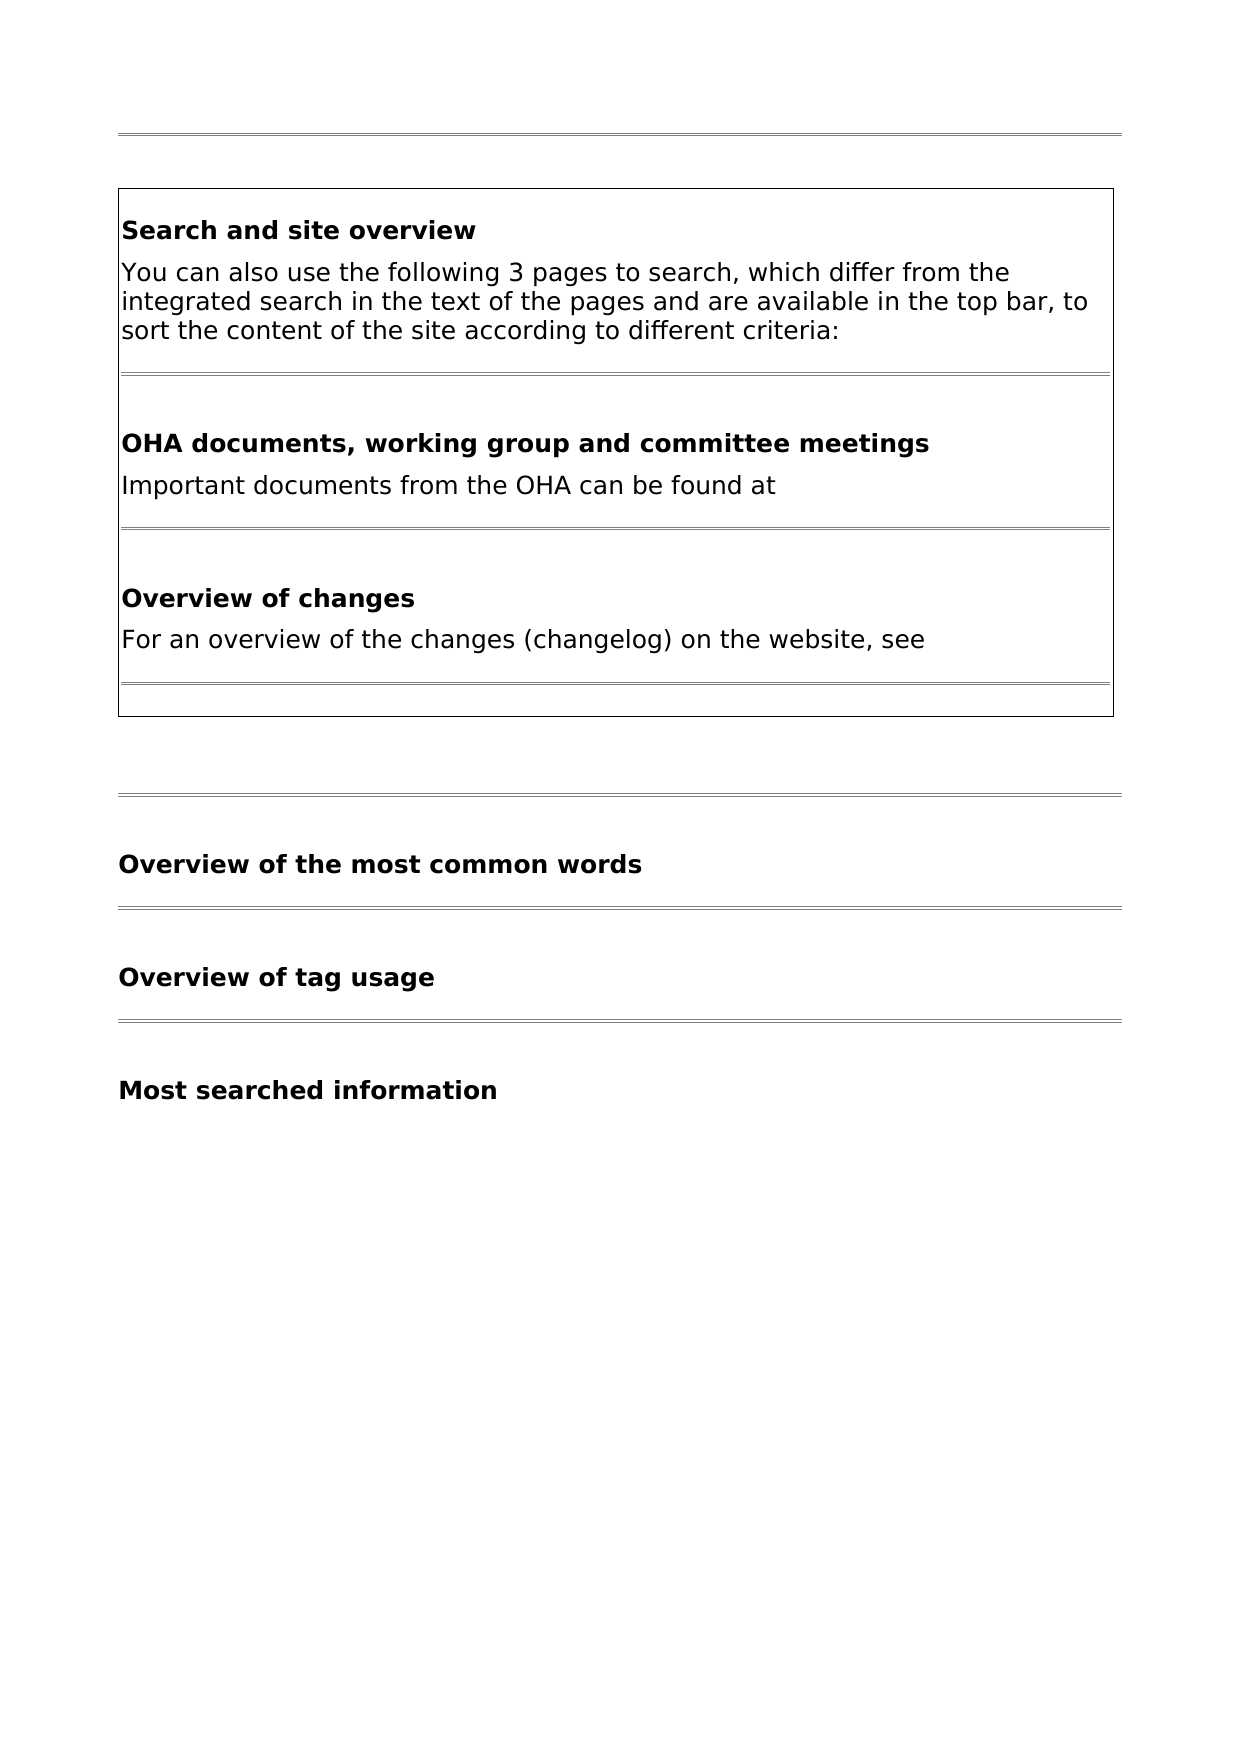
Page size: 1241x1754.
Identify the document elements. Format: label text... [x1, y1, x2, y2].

subtitle Overview of the most common words [118, 850, 1122, 879]
subtitle Most searched information [118, 1076, 1122, 1106]
table_header Search and site overview You can also use the following 3 pages to search, which differ from the integrated search in the text of the pages and are available in the top bar, to sort the content of the site according to different criteria: OHA documents, working group and committee meetings Important documents from the OHA can be found at Overview of changes For an overview of the changes (changelog) on the website, see [119, 189, 1113, 716]
subtitle Overview of tag usage [118, 963, 1122, 992]
